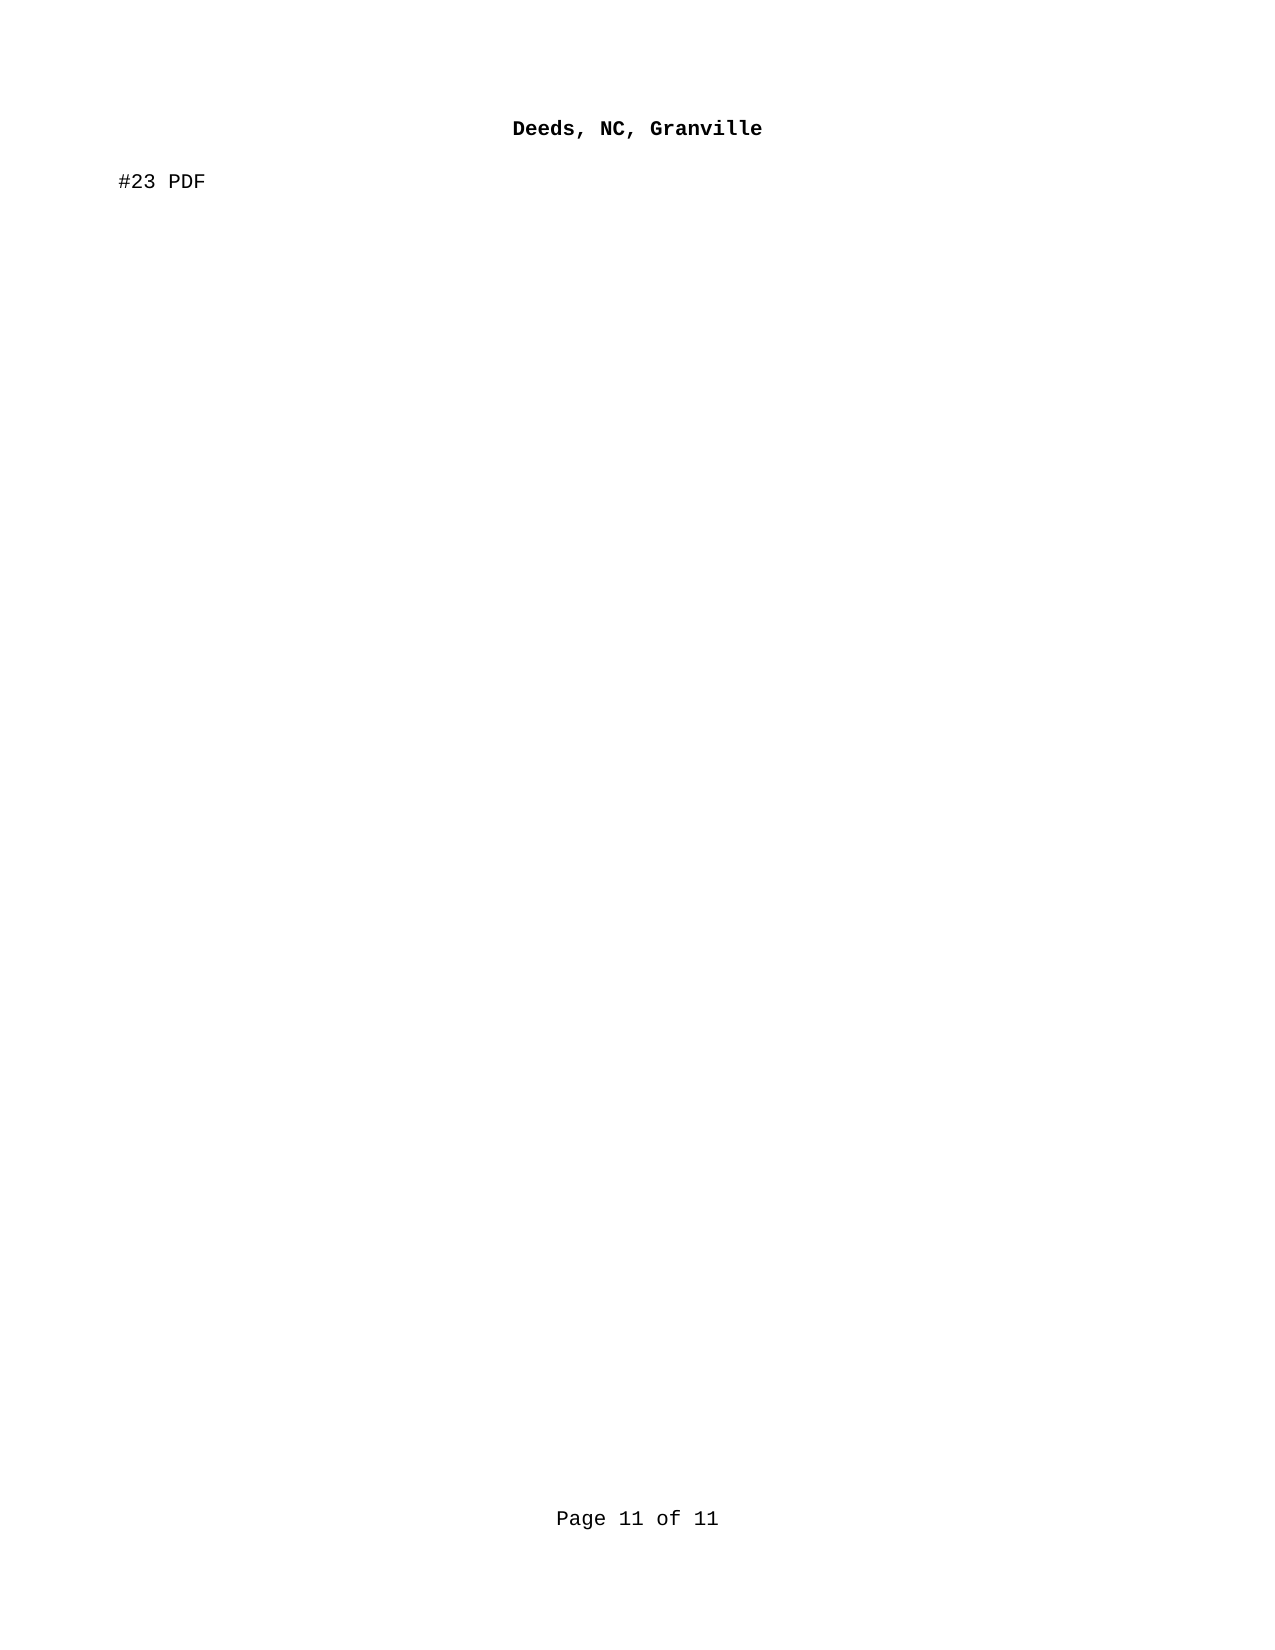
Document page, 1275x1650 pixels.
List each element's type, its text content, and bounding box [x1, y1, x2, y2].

text #23 PDF [118, 171, 1157, 195]
